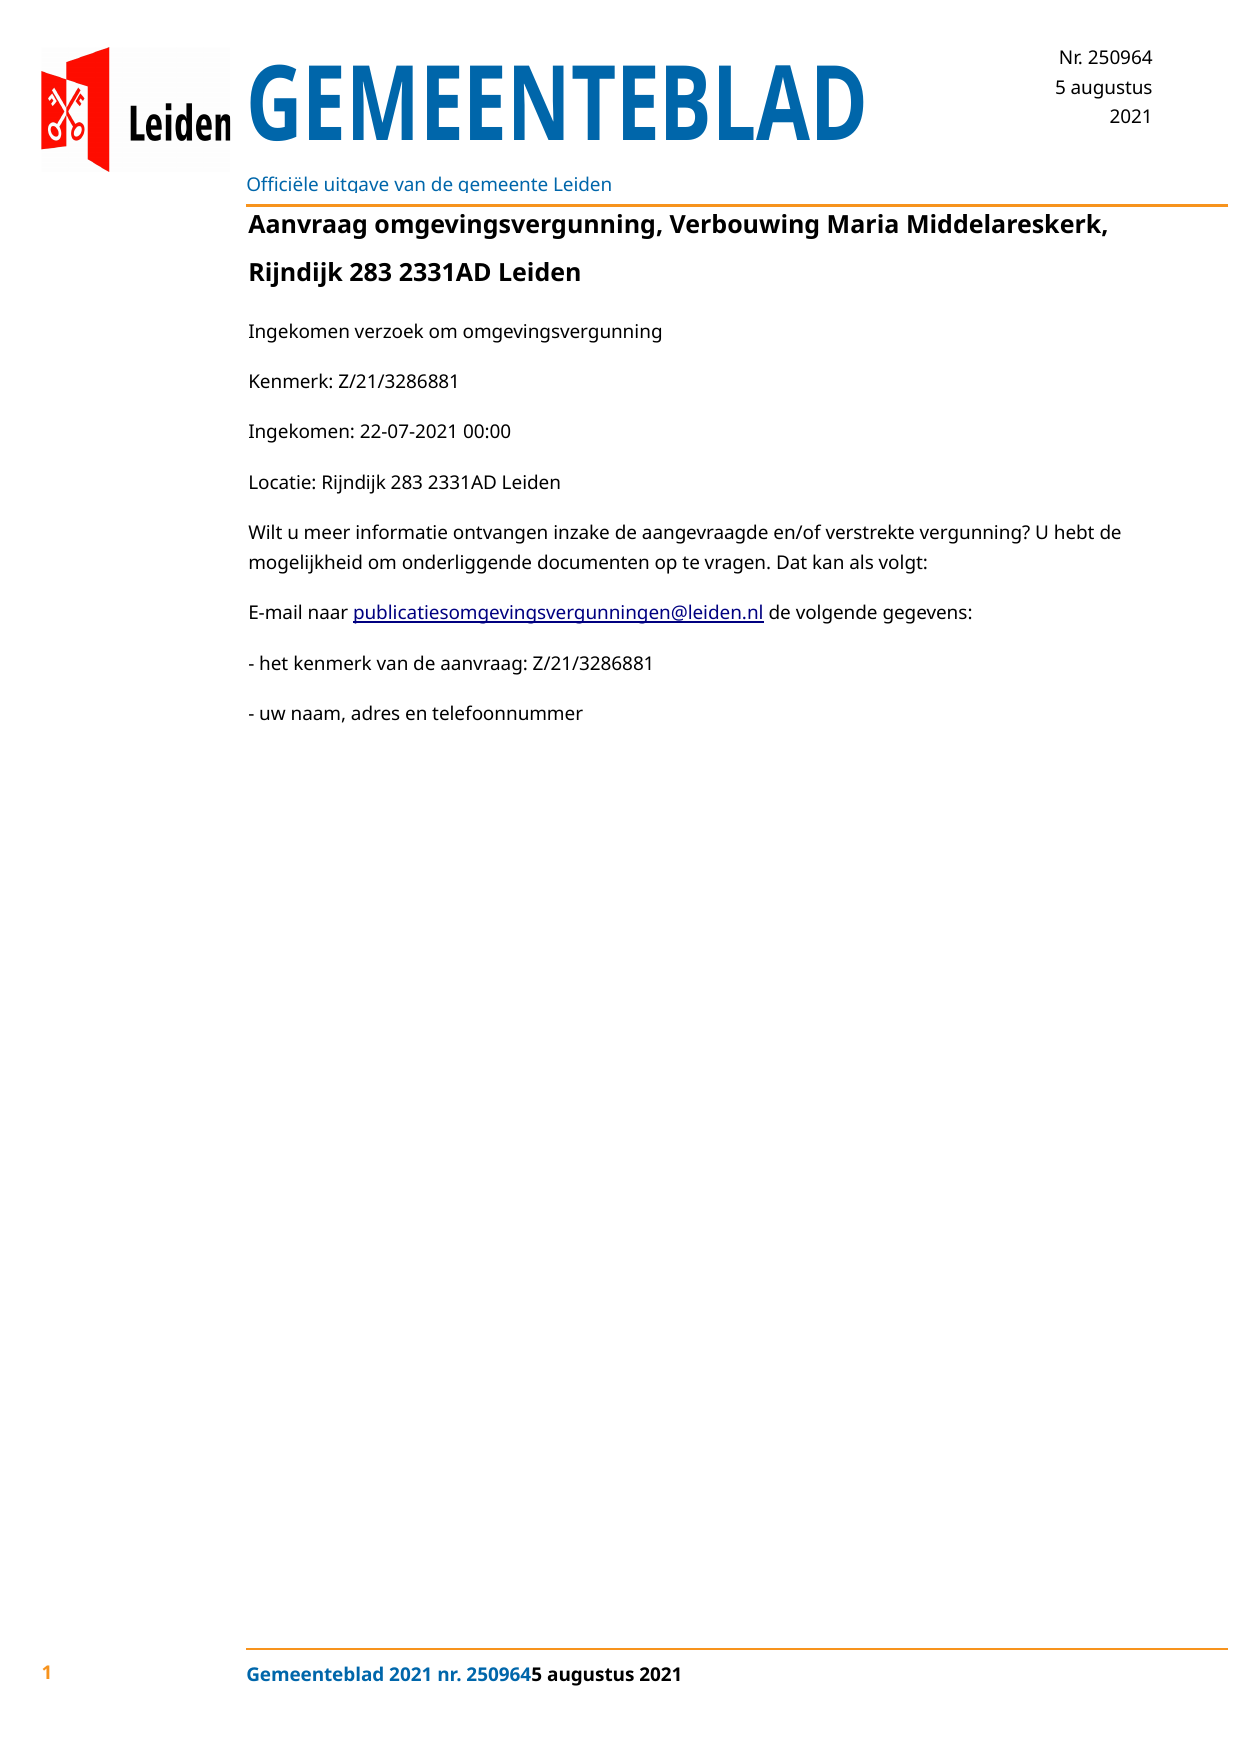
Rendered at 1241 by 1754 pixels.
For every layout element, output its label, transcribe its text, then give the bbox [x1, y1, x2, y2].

text Locatie: Rijndijk 283 2331AD Leiden [248, 469, 1152, 495]
text Ingekomen: 22-07-2021 00:00 [248, 419, 1152, 444]
text E-mail naar publicatiesomgevingsvergunningen@leiden.nl de volgende gegevens: [248, 599, 1152, 625]
text Ingekomen verzoek om omgevingsvergunning [248, 318, 1152, 344]
picture [41, 47, 231, 172]
text - het kenmerk van de aanvraag: Z/21/3286881 [248, 650, 1152, 676]
text Wilt u meer informatie ontvangen inzake de aangevraagde en/of verstrekte vergunning? U hebt de mogelijkheid om onderliggende documenten op te vragen. Dat kan als volgt: [248, 519, 1152, 575]
text Aanvraag omgevingsvergunning, Verbouwing Maria Middelareskerk, Rijndijk 283 2331AD Leiden [248, 207, 1152, 288]
text Kenmerk: Z/21/3286881 [248, 368, 1152, 394]
text - uw naam, adres en telefoonnummer [248, 700, 1152, 726]
